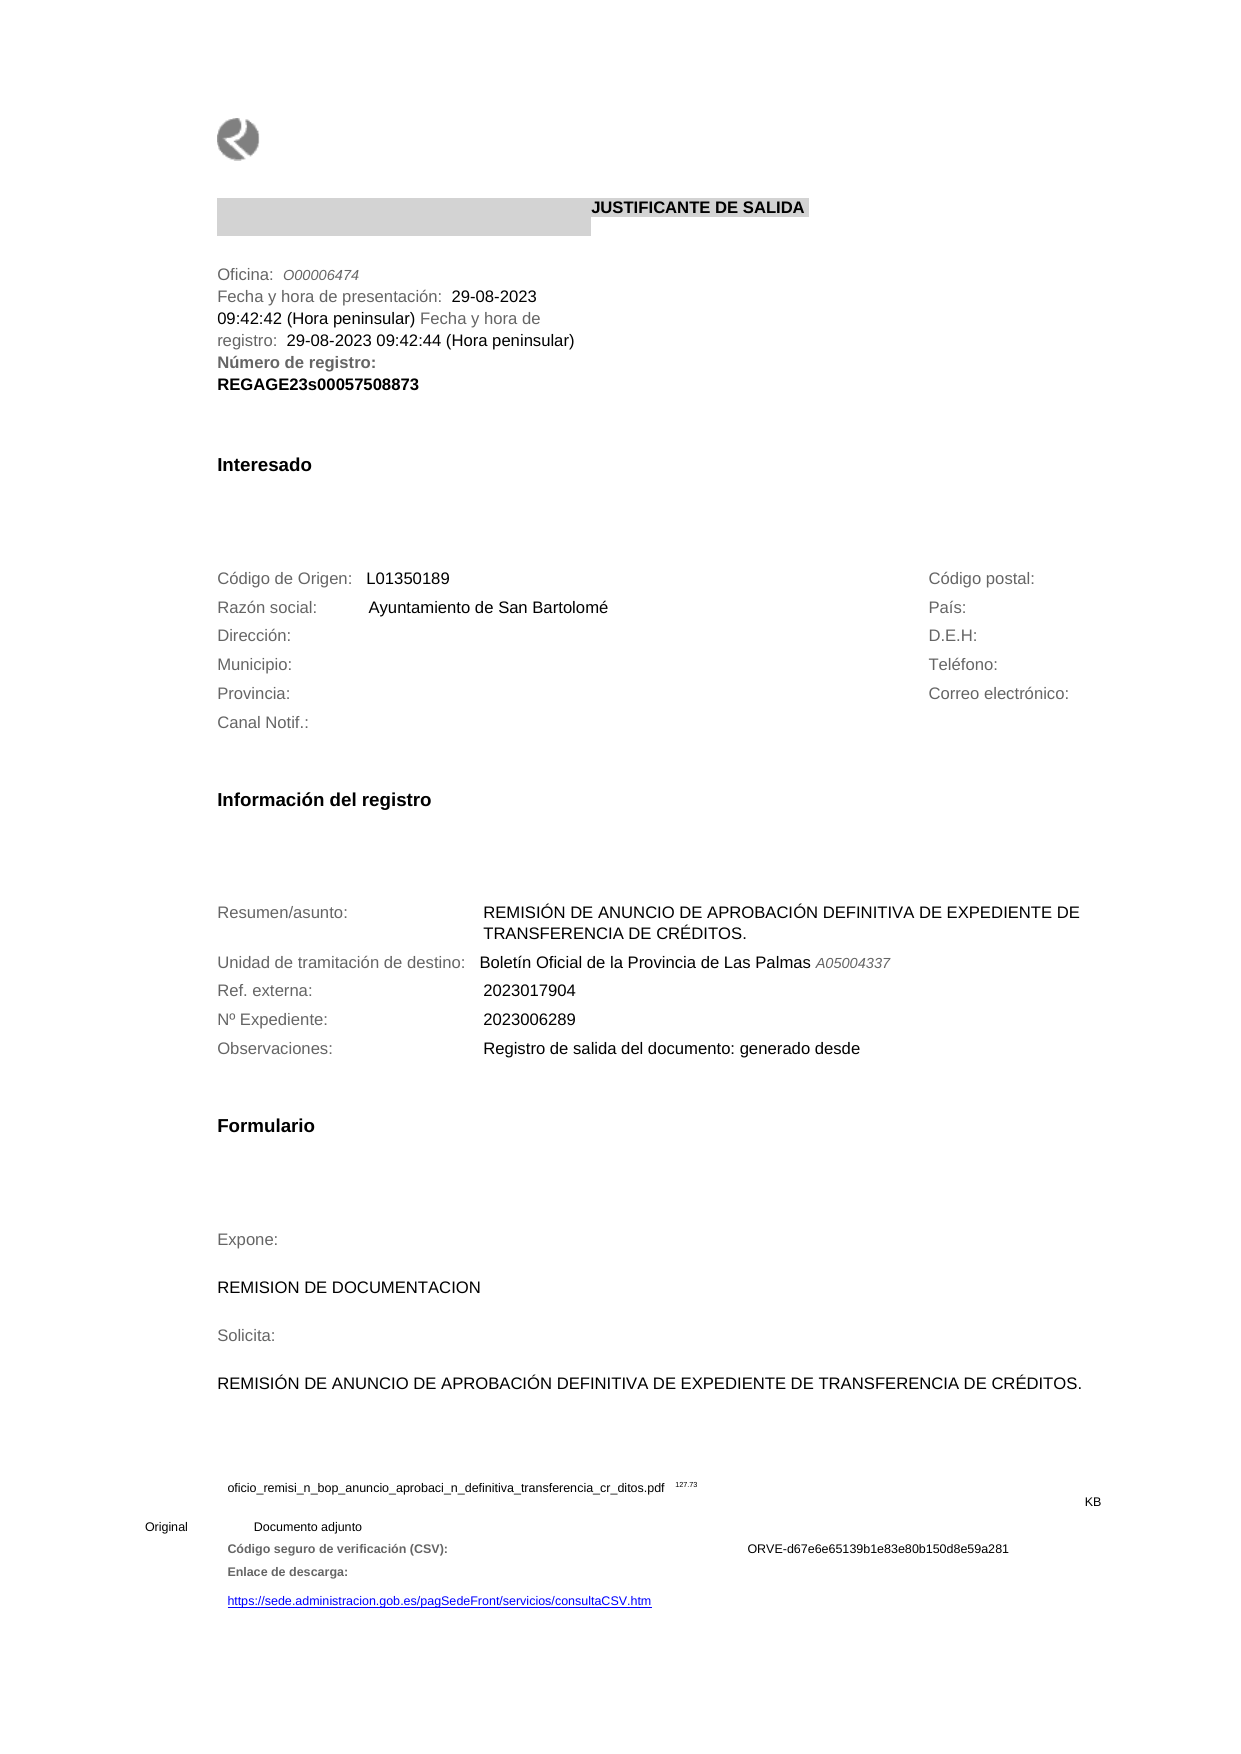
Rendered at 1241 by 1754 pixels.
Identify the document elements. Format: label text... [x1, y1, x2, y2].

text Unidad de tramitación de destino: Boletín Oficial de la Provincia de Las Palmas A05004337 [217, 952, 1122, 972]
text Código de Origen: L01350189 Código postal: [217, 569, 1122, 588]
text Código seguro de verificación (CSV): ORVE-d67e6e65139b1e83e80b150d8e59a281 [227, 1542, 1122, 1557]
text Canal Notif.: [217, 712, 1122, 732]
text REMISION DE DOCUMENTACION [217, 1278, 1122, 1297]
text Municipio: Teléfono: [217, 655, 1122, 674]
text oficio_remisi_n_bop_anuncio_aprobaci_n_definitiva_transferencia_cr_ditos.pdf 127.73 [227, 1481, 1122, 1495]
text Interesado [217, 454, 1122, 476]
text Observaciones: Registro de salida del documento: generado desde [217, 1039, 1122, 1058]
text Nº Expediente: 2023006289 [217, 1010, 1122, 1029]
text Enlace de descarga: https://sede.administracion.gob.es/pagSedeFront/servicios/consultaCSV.htm [227, 1565, 1122, 1608]
text Formulario [217, 1115, 1122, 1136]
text KB [118, 1495, 1101, 1509]
text Dirección: D.E.H: [217, 626, 1122, 645]
text Expone: [217, 1230, 1122, 1249]
text Provincia: Correo electrónico: [217, 684, 1122, 703]
text TRANSFERENCIA DE CRÉDITOS. [483, 924, 1122, 943]
text Original Documento adjunto [145, 1519, 1122, 1534]
text JUSTIFICANTE DE SALIDA [217, 198, 1122, 236]
text Ref. externa: 2023017904 [217, 981, 1122, 1000]
text REMISIÓN DE ANUNCIO DE APROBACIÓN DEFINITIVA DE EXPEDIENTE DE TRANSFERENCIA DE CRÉDITOS. [217, 1374, 1122, 1393]
text Solicita: [217, 1326, 1122, 1345]
text Información del registro [217, 789, 1122, 810]
text Oficina: O00006474 [217, 265, 1122, 284]
text Razón social: Ayuntamiento de San Bartolomé País: [217, 597, 1122, 617]
text Resumen/asunto: REMISIÓN DE ANUNCIO DE APROBACIÓN DEFINITIVA DE EXPEDIENTE DE [217, 903, 1122, 922]
text Fecha y hora de presentación: 29-08-2023 09:42:42 (Hora peninsular) Fecha y hora de registro: 29-08-2023 09:42:44 (Hora peninsular) Número de registro: REGAGE23s00057508873 [217, 287, 575, 394]
